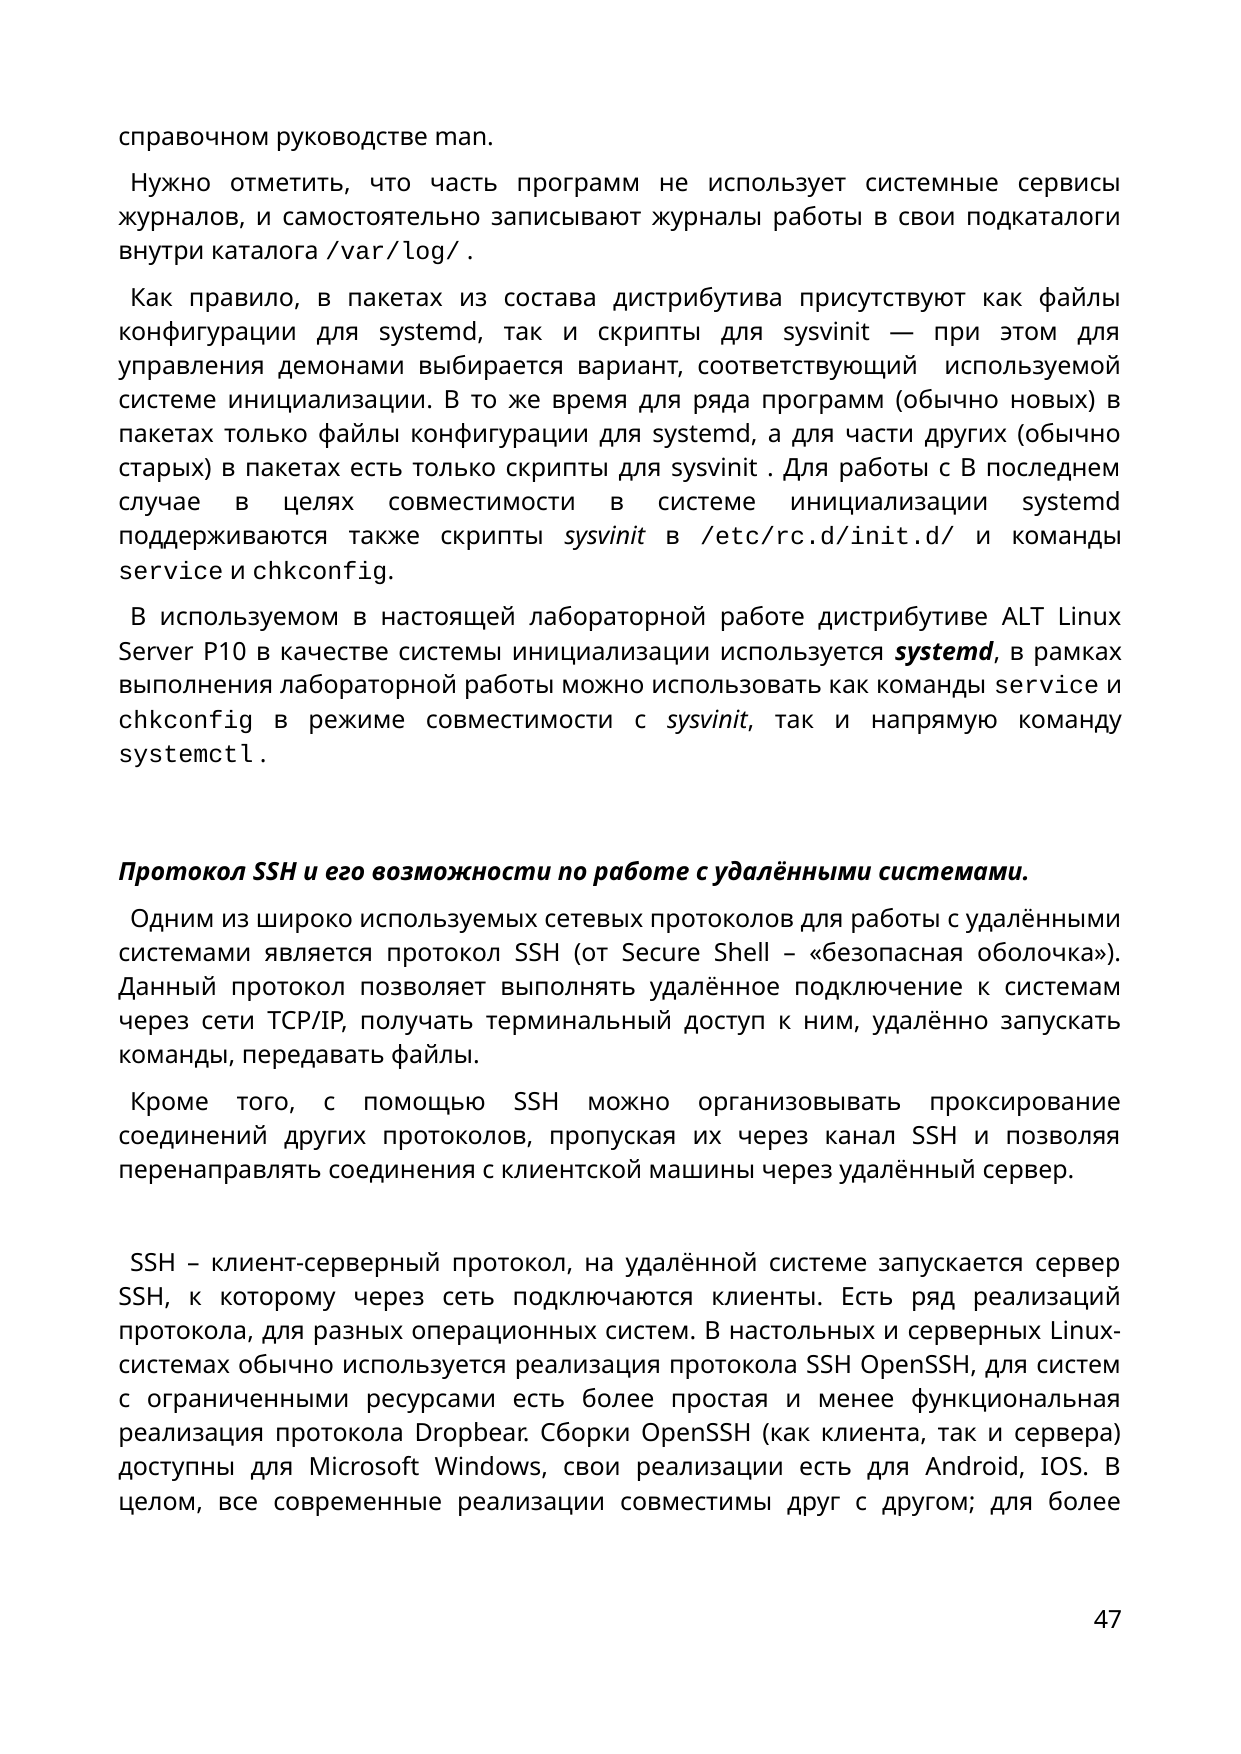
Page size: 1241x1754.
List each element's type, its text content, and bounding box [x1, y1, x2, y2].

text Нужно отметить, что часть программ не использует системные сервисы журналов, и самостоятельно записывают журналы работы в свои подкаталоги внутри каталога /var/log/ . [118, 165, 1122, 267]
text справочном руководстве man. [118, 118, 1122, 152]
text Кроме того, с помощью SSH можно организовывать проксирование соединений других протоколов, пропуская их через канал SSH и позволяя перенаправлять соединения с клиентской машины через удалённый сервер. [118, 1083, 1122, 1186]
text В используемом в настоящей лабораторной работе дистрибутиве ALT Linux Server P10 в качестве системы инициализации используется systemd, в рамках выполнения лабораторной работы можно использовать как команды service и chkconfig в режиме совместимости с sysvinit, так и напрямую команду systemctl . [118, 599, 1122, 770]
subtitle Протокол SSH и его возможности по работе с удалёнными системами. [118, 854, 1122, 888]
text Одним из широко используемых сетевых протоколов для работы с удалёнными системами является протокол SSH (от Secure Shell – «безопасная оболочка»). Данный протокол позволяет выполнять удалённое подключение к системам через сети TCP/IP, получать терминальный доступ к ним, удалённо запускать команды, передавать файлы. [118, 901, 1122, 1071]
text SSH – клиент-серверный протокол, на удалённой системе запускается сервер SSH, к которому через сеть подключаются клиенты. Есть ряд реализаций протокола, для разных операционных систем. В настольных и серверных Linux-системах обычно используется реализация протокола SSH OpenSSH, для систем с ограниченными ресурсами есть более простая и менее функциональная реализация протокола Dropbear. Сборки OpenSSH (как клиента, так и сервера) доступны для Microsoft Windows, свои реализации есть для Android, IOS. В целом, все современные реализации совместимы друг с другом; для более [118, 1245, 1122, 1517]
text Как правило, в пакетах из состава дистрибутива присутствуют как файлы конфигурации для systemd, так и скрипты для sysvinit — при этом для управления демонами выбирается вариант, соответствующий используемой системе инициализации. В то же время для ряда программ (обычно новых) в пакетах только файлы конфигурации для systemd, а для части других (обычно старых) в пакетах есть только скрипты для sysvinit . Для работы с В последнем случае в целях совместимости в системе инициализации systemd поддерживаются также скрипты sysvinit в /etc/rc.d/init.d/ и команды service и chkconfig. [118, 279, 1122, 587]
